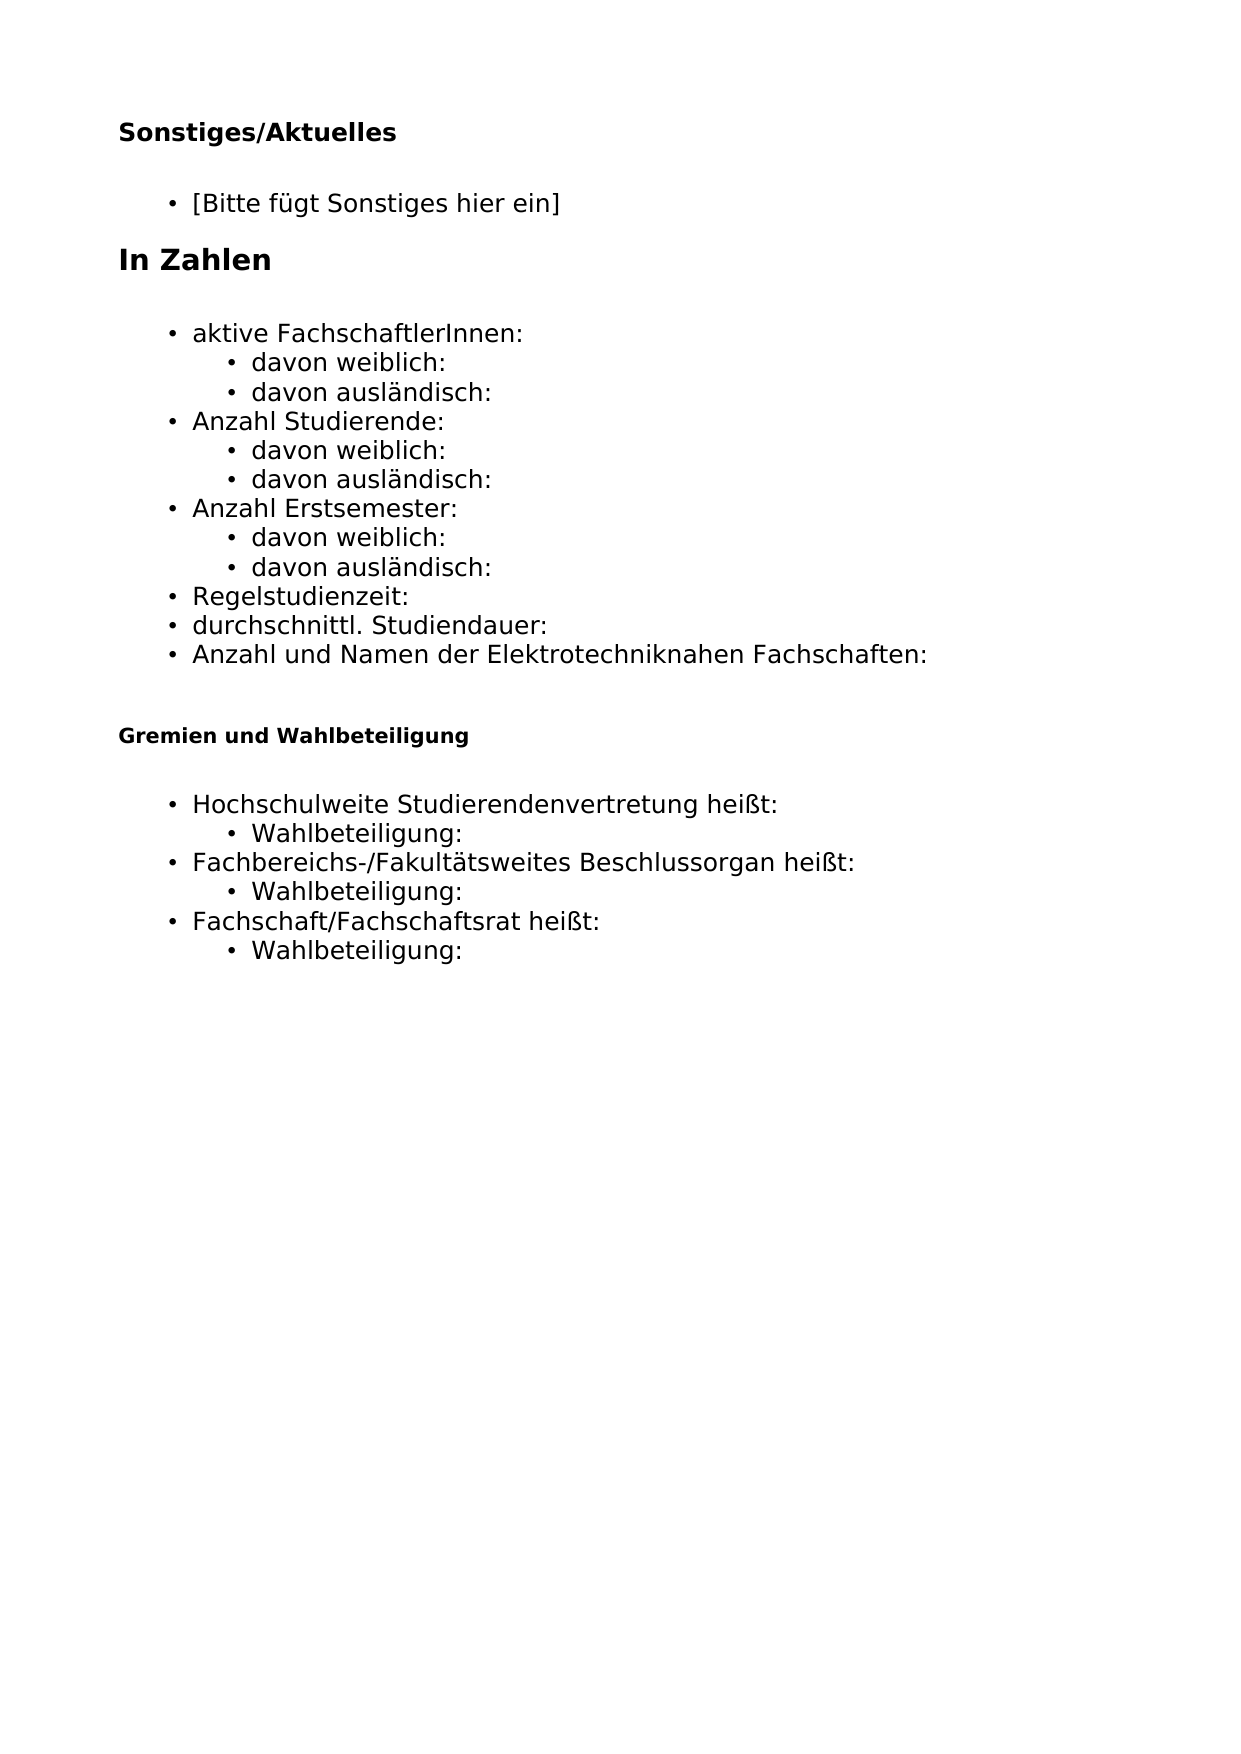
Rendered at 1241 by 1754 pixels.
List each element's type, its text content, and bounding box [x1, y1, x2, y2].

list davon weiblich: [236, 523, 1122, 553]
list davon ausländisch: [236, 465, 1122, 494]
subtitle Gremien und Wahlbeteiligung [118, 724, 1122, 748]
list Wahlbeteiligung: [236, 819, 1122, 848]
list davon ausländisch: [236, 553, 1122, 582]
list Hochschulweite Studierendenvertretung heißt: [177, 790, 1122, 819]
list Anzahl Studierende: [177, 407, 1122, 436]
list Wahlbeteiligung: [236, 878, 1122, 907]
list durchschnittl. Studiendauer: [177, 611, 1122, 640]
list Anzahl und Namen der Elektrotechniknahen Fachschaften: [177, 640, 1122, 669]
list davon weiblich: [236, 436, 1122, 465]
list [Bitte fügt Sonstiges hier ein] [177, 189, 1122, 218]
list aktive FachschaftlerInnen: [177, 319, 1122, 348]
list Wahlbeteiligung: [236, 936, 1122, 965]
list Fachbereichs-/Fakultätsweites Beschlussorgan heißt: [177, 848, 1122, 878]
subtitle In Zahlen [118, 243, 1122, 277]
list Anzahl Erstsemester: [177, 494, 1122, 523]
subtitle Sonstiges/Aktuelles [118, 118, 1122, 147]
list Regelstudienzeit: [177, 582, 1122, 611]
list davon weiblich: [236, 348, 1122, 378]
list davon ausländisch: [236, 378, 1122, 407]
list Fachschaft/Fachschaftsrat heißt: [177, 907, 1122, 936]
